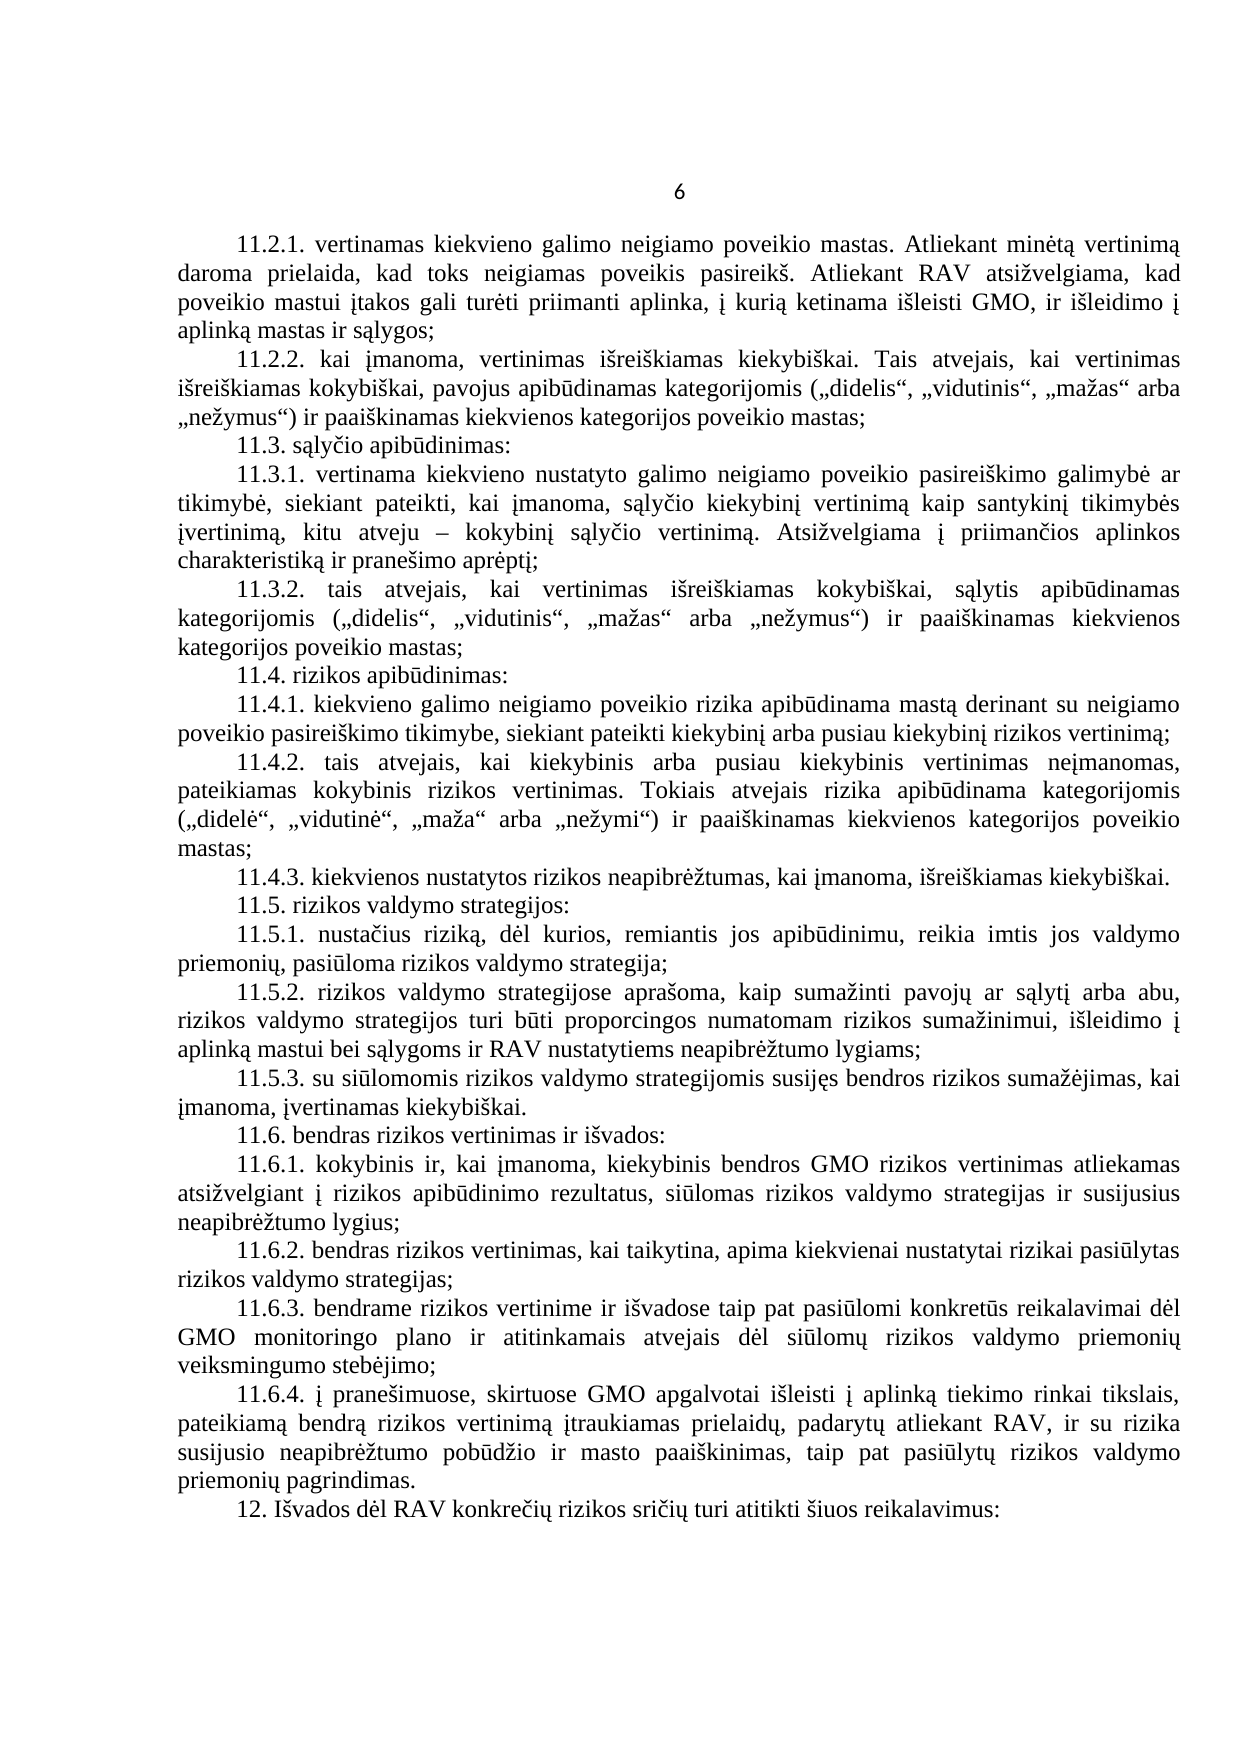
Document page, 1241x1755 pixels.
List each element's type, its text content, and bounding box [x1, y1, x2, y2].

text 11.4.3. kiekvienos nustatytos rizikos neapibrėžtumas, kai įmanoma, išreiškiamas kiekybiškai. [177, 862, 1181, 891]
text 11.4.2. tais atvejais, kai kiekybinis arba pusiau kiekybinis vertinimas neįmanomas, pateikiamas kokybinis rizikos vertinimas. Tokiais atvejais rizika apibūdinama kategorijomis („didelė“, „vidutinė“, „maža“ arba „nežymi“) ir paaiškinamas kiekvienos kategorijos poveikio mastas; [177, 747, 1181, 862]
text 11.3.1. vertinama kiekvieno nustatyto galimo neigiamo poveikio pasireiškimo galimybė ar tikimybė, siekiant pateikti, kai įmanoma, sąlyčio kiekybinį vertinimą kaip santykinį tikimybės įvertinimą, kitu atveju – kokybinį sąlyčio vertinimą. Atsižvelgiama į priimančios aplinkos charakteristiką ir pranešimo aprėptį; [177, 459, 1181, 574]
text 11.6.1. kokybinis ir, kai įmanoma, kiekybinis bendros GMO rizikos vertinimas atliekamas atsižvelgiant į rizikos apibūdinimo rezultatus, siūlomas rizikos valdymo strategijas ir susijusius neapibrėžtumo lygius; [177, 1149, 1181, 1236]
text 11.2.2. kai įmanoma, vertinimas išreiškiamas kiekybiškai. Tais atvejais, kai vertinimas išreiškiamas kokybiškai, pavojus apibūdinamas kategorijomis („didelis“, „vidutinis“, „mažas“ arba „nežymus“) ir paaiškinamas kiekvienos kategorijos poveikio mastas; [177, 344, 1181, 431]
text 11.6.3. bendrame rizikos vertinime ir išvadose taip pat pasiūlomi konkretūs reikalavimai dėl GMO monitoringo plano ir atitinkamais atvejais dėl siūlomų rizikos valdymo priemonių veiksmingumo stebėjimo; [177, 1293, 1181, 1379]
text 11.6.2. bendras rizikos vertinimas, kai taikytina, apima kiekvienai nustatytai rizikai pasiūlytas rizikos valdymo strategijas; [177, 1236, 1181, 1293]
text 11.5.1. nustačius riziką, dėl kurios, remiantis jos apibūdinimu, reikia imtis jos valdymo priemonių, pasiūloma rizikos valdymo strategija; [177, 919, 1181, 977]
text 11.4. rizikos apibūdinimas: [177, 661, 1181, 689]
text 11.5.2. rizikos valdymo strategijose aprašoma, kaip sumažinti pavojų ar sąlytį arba abu, rizikos valdymo strategijos turi būti proporcingos numatomam rizikos sumažinimui, išleidimo į aplinką mastui bei sąlygoms ir RAV nustatytiems neapibrėžtumo lygiams; [177, 977, 1181, 1063]
text 12. Išvados dėl RAV konkrečių rizikos sričių turi atitikti šiuos reikalavimus: [177, 1494, 1181, 1523]
text 11.6.4. į pranešimuose, skirtuose GMO apgalvotai išleisti į aplinką tiekimo rinkai tikslais, pateikiamą bendrą rizikos vertinimą įtraukiamas prielaidų, padarytų atliekant RAV, ir su rizika susijusio neapibrėžtumo pobūdžio ir masto paaiškinimas, taip pat pasiūlytų rizikos valdymo priemonių pagrindimas. [177, 1379, 1181, 1494]
text 11.2.1. vertinamas kiekvieno galimo neigiamo poveikio mastas. Atliekant minėtą vertinimą daroma prielaida, kad toks neigiamas poveikis pasireikš. Atliekant RAV atsižvelgiama, kad poveikio mastui įtakos gali turėti priimanti aplinka, į kurią ketinama išleisti GMO, ir išleidimo į aplinką mastas ir sąlygos; [177, 229, 1181, 344]
text 11.3. sąlyčio apibūdinimas: [177, 431, 1181, 459]
text 11.5.3. su siūlomomis rizikos valdymo strategijomis susijęs bendros rizikos sumažėjimas, kai įmanoma, įvertinamas kiekybiškai. [177, 1063, 1181, 1121]
text 11.6. bendras rizikos vertinimas ir išvados: [177, 1121, 1181, 1149]
text 11.3.2. tais atvejais, kai vertinimas išreiškiamas kokybiškai, sąlytis apibūdinamas kategorijomis („didelis“, „vidutinis“, „mažas“ arba „nežymus“) ir paaiškinamas kiekvienos kategorijos poveikio mastas; [177, 574, 1181, 661]
text 11.5. rizikos valdymo strategijos: [177, 891, 1181, 919]
text 11.4.1. kiekvieno galimo neigiamo poveikio rizika apibūdinama mastą derinant su neigiamo poveikio pasireiškimo tikimybe, siekiant pateikti kiekybinį arba pusiau kiekybinį rizikos vertinimą; [177, 689, 1181, 747]
